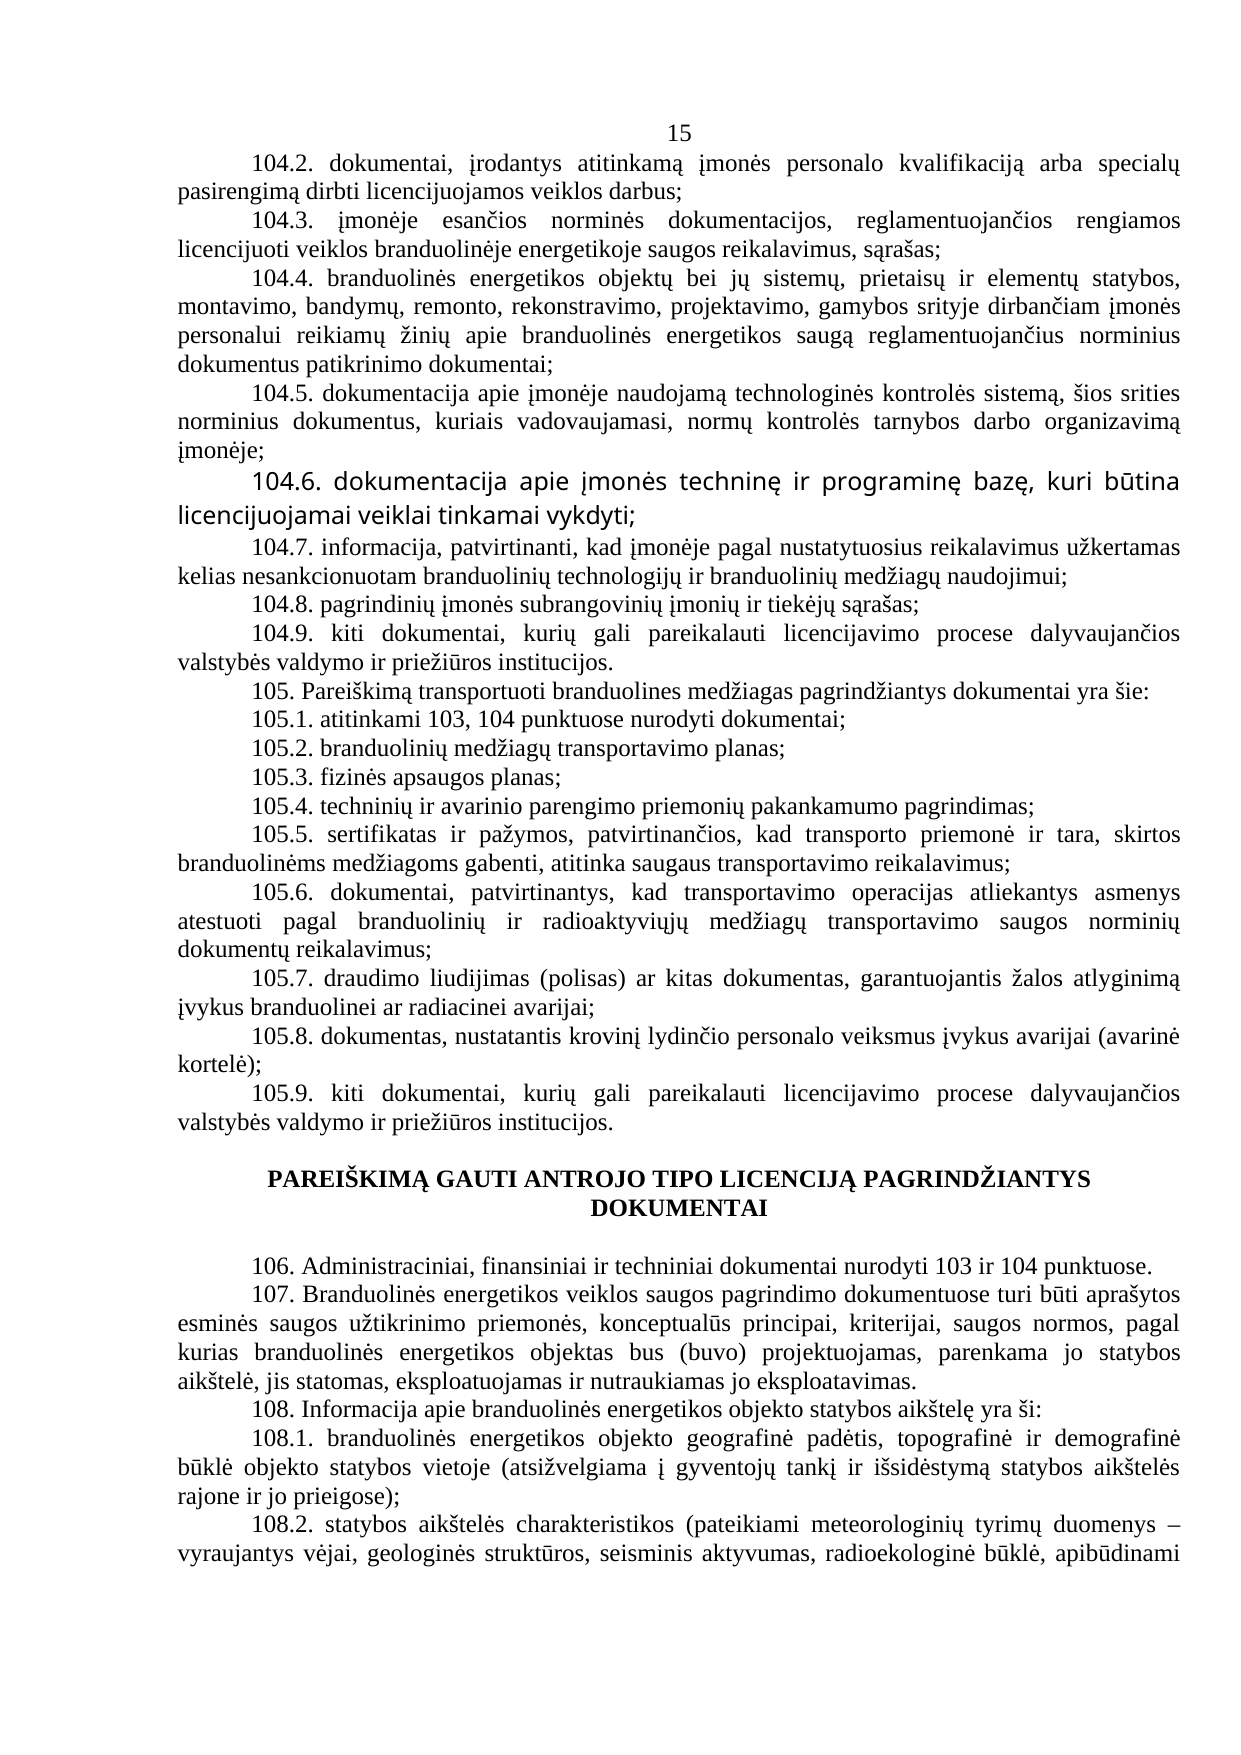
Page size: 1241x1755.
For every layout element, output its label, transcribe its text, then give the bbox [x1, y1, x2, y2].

text 105.7. draudimo liudijimas (polisas) ar kitas dokumentas, garantuojantis žalos atlyginimą įvykus branduolinei ar radiacinei avarijai; [177, 963, 1181, 1021]
text 105.1. atitinkami 103, 104 punktuose nurodyti dokumentai; [177, 704, 1181, 733]
text 105. Pareiškimą transportuoti branduolines medžiagas pagrindžiantys dokumentai yra šie: [177, 676, 1181, 704]
text 105.8. dokumentas, nustatantis krovinį lydinčio personalo veiksmus įvykus avarijai (avarinė kortelė); [177, 1021, 1181, 1078]
text 104.4. branduolinės energetikos objektų bei jų sistemų, prietaisų ir elementų statybos, montavimo, bandymų, remonto, rekonstravimo, projektavimo, gamybos srityje dirbančiam įmonės personalui reikiamų žinių apie branduolinės energetikos saugą reglamentuojančius norminius dokumentus patikrinimo dokumentai; [177, 263, 1181, 378]
text 105.2. branduolinių medžiagų transportavimo planas; [177, 733, 1181, 762]
text 105.3. fizinės apsaugos planas; [177, 762, 1181, 791]
text 108.1. branduolinės energetikos objekto geografinė padėtis, topografinė ir demografinė būklė objekto statybos vietoje (atsižvelgiama į gyventojų tankį ir išsidėstymą statybos aikštelės rajone ir jo prieigose); [177, 1423, 1181, 1509]
text 105.4. techninių ir avarinio parengimo priemonių pakankamumo pagrindimas; [177, 791, 1181, 819]
text 108.2. statybos aikštelės charakteristikos (pateikiami meteorologinių tyrimų duomenys – vyraujantys vėjai, geologinės struktūros, seisminis aktyvumas, radioekologinė būklė, apibūdinami [177, 1509, 1181, 1567]
text 107. Branduolinės energetikos veiklos saugos pagrindimo dokumentuose turi būti aprašytos esminės saugos užtikrinimo priemonės, konceptualūs principai, kriterijai, saugos normos, pagal kurias branduolinės energetikos objektas bus (buvo) projektuojamas, parenkama jo statybos aikštelė, jis statomas, eksploatuojamas ir nutraukiamas jo eksploatavimas. [177, 1279, 1181, 1394]
text 104.8. pagrindinių įmonės subrangovinių įmonių ir tiekėjų sąrašas; [177, 589, 1181, 618]
text 104.5. dokumentacija apie įmonėje naudojamą technologinės kontrolės sistemą, šios srities norminius dokumentus, kuriais vadovaujamasi, normų kontrolės tarnybos darbo organizavimą įmonėje; [177, 378, 1181, 464]
text 104.3. įmonėje esančios norminės dokumentacijos, reglamentuojančios rengiamos licencijuoti veiklos branduolinėje energetikoje saugos reikalavimus, sąrašas; [177, 205, 1181, 263]
text PAREIŠKIMĄ GAUTI ANTROJO TIPO LICENCIJĄ PAGRINDŽIANTYS DOKUMENTAI [177, 1164, 1181, 1222]
text 105.6. dokumentai, patvirtinantys, kad transportavimo operacijas atliekantys asmenys atestuoti pagal branduolinių ir radioaktyviųjų medžiagų transportavimo saugos norminių dokumentų reikalavimus; [177, 877, 1181, 963]
text 106. Administraciniai, finansiniai ir techniniai dokumentai nurodyti 103 ir 104 punktuose. [177, 1251, 1181, 1279]
text 105.5. sertifikatas ir pažymos, patvirtinančios, kad transporto priemonė ir tara, skirtos branduolinėms medžiagoms gabenti, atitinka saugaus transportavimo reikalavimus; [177, 819, 1181, 877]
text 104.7. informacija, patvirtinanti, kad įmonėje pagal nustatytuosius reikalavimus užkertamas kelias nesankcionuotam branduolinių technologijų ir branduolinių medžiagų naudojimui; [177, 532, 1181, 589]
text 104.2. dokumentai, įrodantys atitinkamą įmonės personalo kvalifikaciją arba specialų pasirengimą dirbti licencijuojamos veiklos darbus; [177, 148, 1181, 205]
text 104.6. dokumentacija apie įmonės techninę ir programinę bazę, kuri būtina licencijuojamai veiklai tinkamai vykdyti; [177, 464, 1181, 532]
text 108. Informacija apie branduolinės energetikos objekto statybos aikštelę yra ši: [177, 1394, 1181, 1423]
text 104.9. kiti dokumentai, kurių gali pareikalauti licencijavimo procese dalyvaujančios valstybės valdymo ir priežiūros institucijos. [177, 618, 1181, 676]
text 105.9. kiti dokumentai, kurių gali pareikalauti licencijavimo procese dalyvaujančios valstybės valdymo ir priežiūros institucijos. [177, 1078, 1181, 1136]
